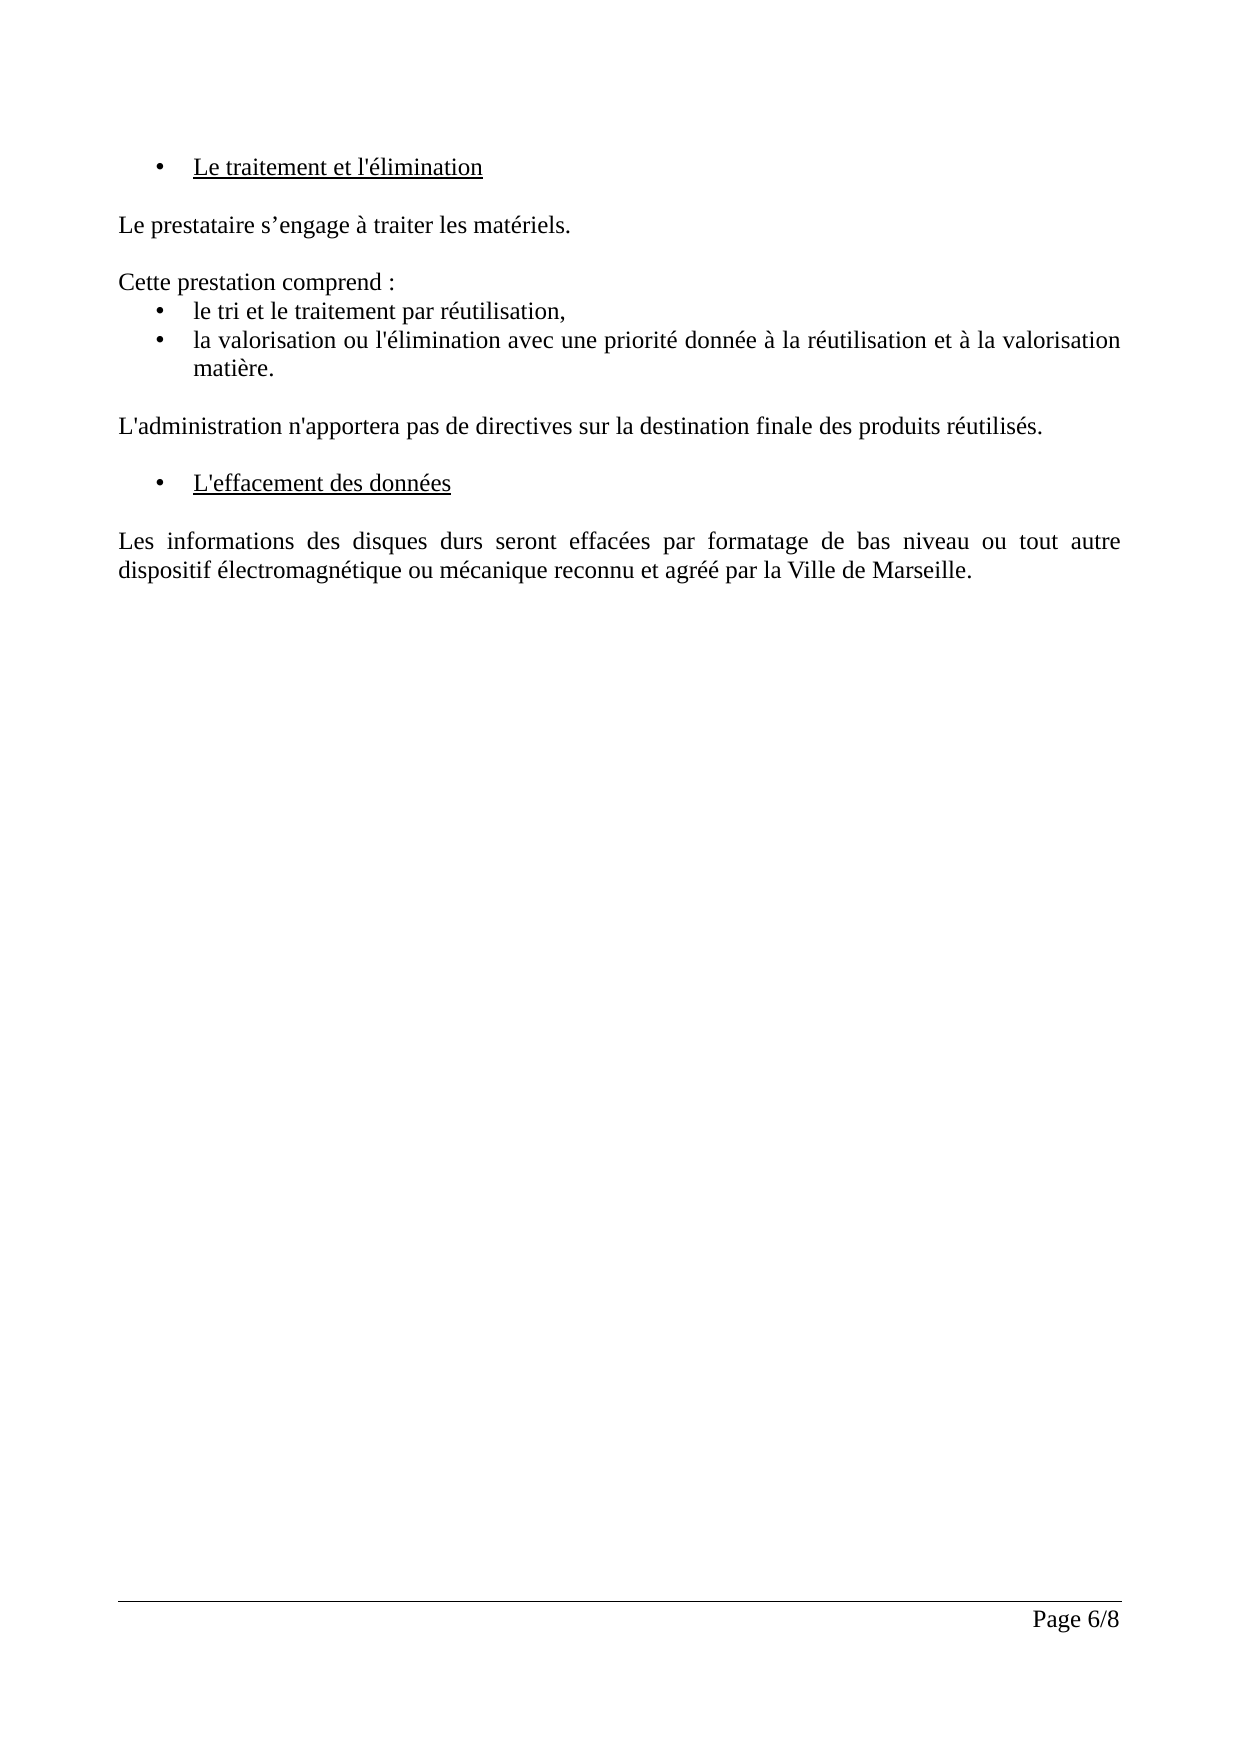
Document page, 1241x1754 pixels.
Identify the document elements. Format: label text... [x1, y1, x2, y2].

text Cette prestation comprend : [118, 267, 1122, 296]
text Le prestataire s’engage à traiter les matériels. [118, 210, 1122, 238]
list le tri et le traitement par réutilisation, [156, 296, 1122, 325]
list L'effacement des données [156, 468, 1122, 497]
text L'administration n'apportera pas de directives sur la destination finale des produits réutilisés. [118, 411, 1122, 440]
list Le traitement et l'élimination [156, 152, 1122, 181]
list la valorisation ou l'élimination avec une priorité donnée à la réutilisation et à la valorisation matière. [156, 325, 1122, 382]
text Les informations des disques durs seront effacées par formatage de bas niveau ou tout autre dispositif électromagnétique ou mécanique reconnu et agréé par la Ville de Marseille. [118, 526, 1122, 583]
